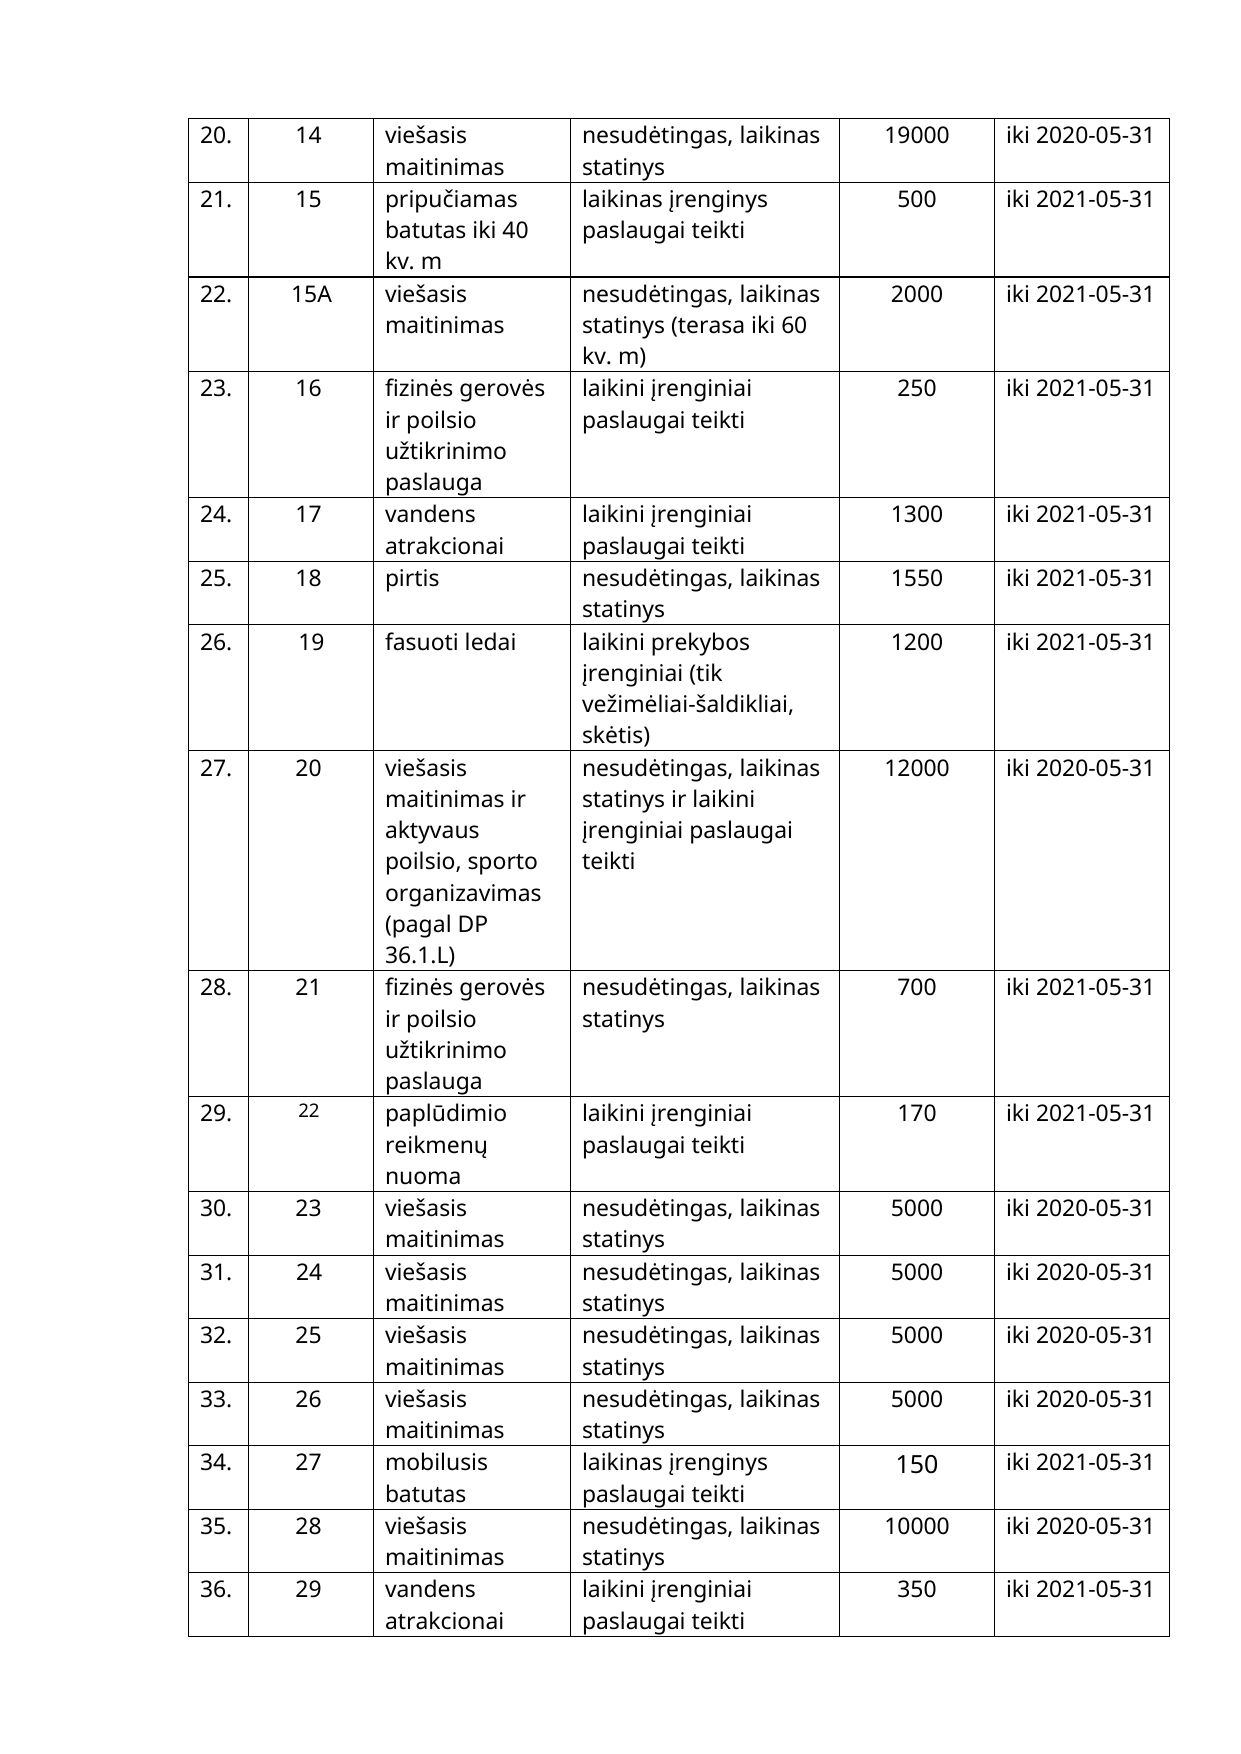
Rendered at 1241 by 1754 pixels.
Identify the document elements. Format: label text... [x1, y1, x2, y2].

table_cell viešasis maitinimas [374, 1319, 570, 1382]
table_cell 700 [840, 971, 994, 1096]
table_cell laikini įrenginiai paslaugai teikti [571, 372, 839, 497]
table_cell iki 2020-05-31 [995, 1256, 1169, 1318]
table_cell paplūdimio reikmenų nuoma [374, 1097, 570, 1191]
table_cell nesudėtingas, laikinas statinys [571, 562, 839, 624]
table_cell 23 [249, 1192, 373, 1254]
table_cell 10000 [840, 1510, 994, 1572]
table_cell laikini įrenginiai paslaugai teikti [571, 1097, 839, 1191]
table_cell 20. [189, 119, 248, 182]
table_cell nesudėtingas, laikinas statinys ir laikini įrenginiai paslaugai teikti [571, 751, 839, 970]
table_cell viešasis maitinimas ir aktyvaus poilsio, sporto organizavimas (pagal DP 36.1.L) [374, 751, 570, 970]
table_cell 29 [249, 1573, 373, 1636]
table_cell iki 2021-05-31 [995, 1097, 1169, 1191]
table_cell laikinas įrenginys paslaugai teikti [571, 183, 839, 276]
table_cell 17 [249, 498, 373, 561]
table_cell 25. [189, 562, 248, 624]
table_cell 18 [249, 562, 373, 624]
table_cell viešasis maitinimas [374, 1256, 570, 1318]
table_cell iki 2021-05-31 [995, 278, 1169, 371]
table_cell 28. [189, 971, 248, 1096]
table_cell 30. [189, 1192, 248, 1254]
table_cell 5000 [840, 1383, 994, 1445]
table_cell 14 [249, 119, 373, 182]
table_cell 5000 [840, 1256, 994, 1318]
table_cell iki 2021-05-31 [995, 183, 1169, 276]
table_cell 12000 [840, 751, 994, 970]
table_cell 24 [249, 1256, 373, 1318]
table_cell 5000 [840, 1192, 994, 1254]
table_cell iki 2021-05-31 [995, 1446, 1169, 1509]
table_cell mobilusis batutas [374, 1446, 570, 1509]
table_cell nesudėtingas, laikinas statinys [571, 1256, 839, 1318]
table_cell nesudėtingas, laikinas statinys [571, 1192, 839, 1254]
table_cell iki 2020-05-31 [995, 1192, 1169, 1254]
table_cell 350 [840, 1573, 994, 1636]
table_cell 16 [249, 372, 373, 497]
table_cell iki 2021-05-31 [995, 625, 1169, 750]
table_cell iki 2021-05-31 [995, 372, 1169, 497]
table_cell vandens atrakcionai [374, 1573, 570, 1636]
table_cell laikini įrenginiai paslaugai teikti [571, 1573, 839, 1636]
table_cell nesudėtingas, laikinas statinys [571, 971, 839, 1096]
table_cell fasuoti ledai [374, 625, 570, 750]
table_cell iki 2020-05-31 [995, 1319, 1169, 1382]
table_cell 5000 [840, 1319, 994, 1382]
table_cell 21. [189, 183, 248, 276]
table_cell 26 [249, 1383, 373, 1445]
table_cell iki 2021-05-31 [995, 562, 1169, 624]
table_cell nesudėtingas, laikinas statinys [571, 1319, 839, 1382]
table_cell 20 [249, 751, 373, 970]
table_cell viešasis maitinimas [374, 278, 570, 371]
table_cell vandens atrakcionai [374, 498, 570, 561]
table_cell viešasis maitinimas [374, 1510, 570, 1572]
table_cell 150 [840, 1446, 994, 1509]
table_cell 31. [189, 1256, 248, 1318]
table_cell 25 [249, 1319, 373, 1382]
table_cell laikini įrenginiai paslaugai teikti [571, 498, 839, 561]
table_cell viešasis maitinimas [374, 1192, 570, 1254]
table_cell 1200 [840, 625, 994, 750]
table_cell laikini prekybos įrenginiai (tik vežimėliai-šaldikliai, skėtis) [571, 625, 839, 750]
table_cell 33. [189, 1383, 248, 1445]
table_cell 15 [249, 183, 373, 276]
table_cell 1300 [840, 498, 994, 561]
table_cell 170 [840, 1097, 994, 1191]
table_cell fizinės gerovės ir poilsio užtikrinimo paslauga [374, 971, 570, 1096]
table_cell fizinės gerovės ir poilsio užtikrinimo paslauga [374, 372, 570, 497]
table_cell pirtis [374, 562, 570, 624]
table_cell 2000 [840, 278, 994, 371]
table_cell 1550 [840, 562, 994, 624]
table_cell iki 2021-05-31 [995, 498, 1169, 561]
table_cell 28 [249, 1510, 373, 1572]
table_cell iki 2020-05-31 [995, 119, 1169, 182]
table_cell 22 [249, 1097, 373, 1191]
table_cell 19 [249, 625, 373, 750]
table_cell iki 2021-05-31 [995, 1573, 1169, 1636]
table_cell 26. [189, 625, 248, 750]
table_cell iki 2021-05-31 [995, 971, 1169, 1096]
table_cell nesudėtingas, laikinas statinys (terasa iki 60 kv. m) [571, 278, 839, 371]
table_cell 19000 [840, 119, 994, 182]
table_cell iki 2020-05-31 [995, 751, 1169, 970]
table_cell laikinas įrenginys paslaugai teikti [571, 1446, 839, 1509]
table_cell 23. [189, 372, 248, 497]
table_cell 24. [189, 498, 248, 561]
table_cell 34. [189, 1446, 248, 1509]
table_cell 250 [840, 372, 994, 497]
table_cell 36. [189, 1573, 248, 1636]
table_cell iki 2020-05-31 [995, 1510, 1169, 1572]
table_cell viešasis maitinimas [374, 1383, 570, 1445]
table_cell 35. [189, 1510, 248, 1572]
table_cell 27. [189, 751, 248, 970]
table_cell iki 2020-05-31 [995, 1383, 1169, 1445]
table_cell 29. [189, 1097, 248, 1191]
table_cell nesudėtingas, laikinas statinys [571, 119, 839, 182]
table_cell 27 [249, 1446, 373, 1509]
table_cell 21 [249, 971, 373, 1096]
table_cell 22. [189, 278, 248, 371]
table_cell viešasis maitinimas [374, 119, 570, 182]
table_cell 15A [249, 278, 373, 371]
table_cell nesudėtingas, laikinas statinys [571, 1510, 839, 1572]
table_cell 32. [189, 1319, 248, 1382]
table_cell pripučiamas batutas iki 40 kv. m [374, 183, 570, 276]
table_cell 500 [840, 183, 994, 276]
table_cell nesudėtingas, laikinas statinys [571, 1383, 839, 1445]
